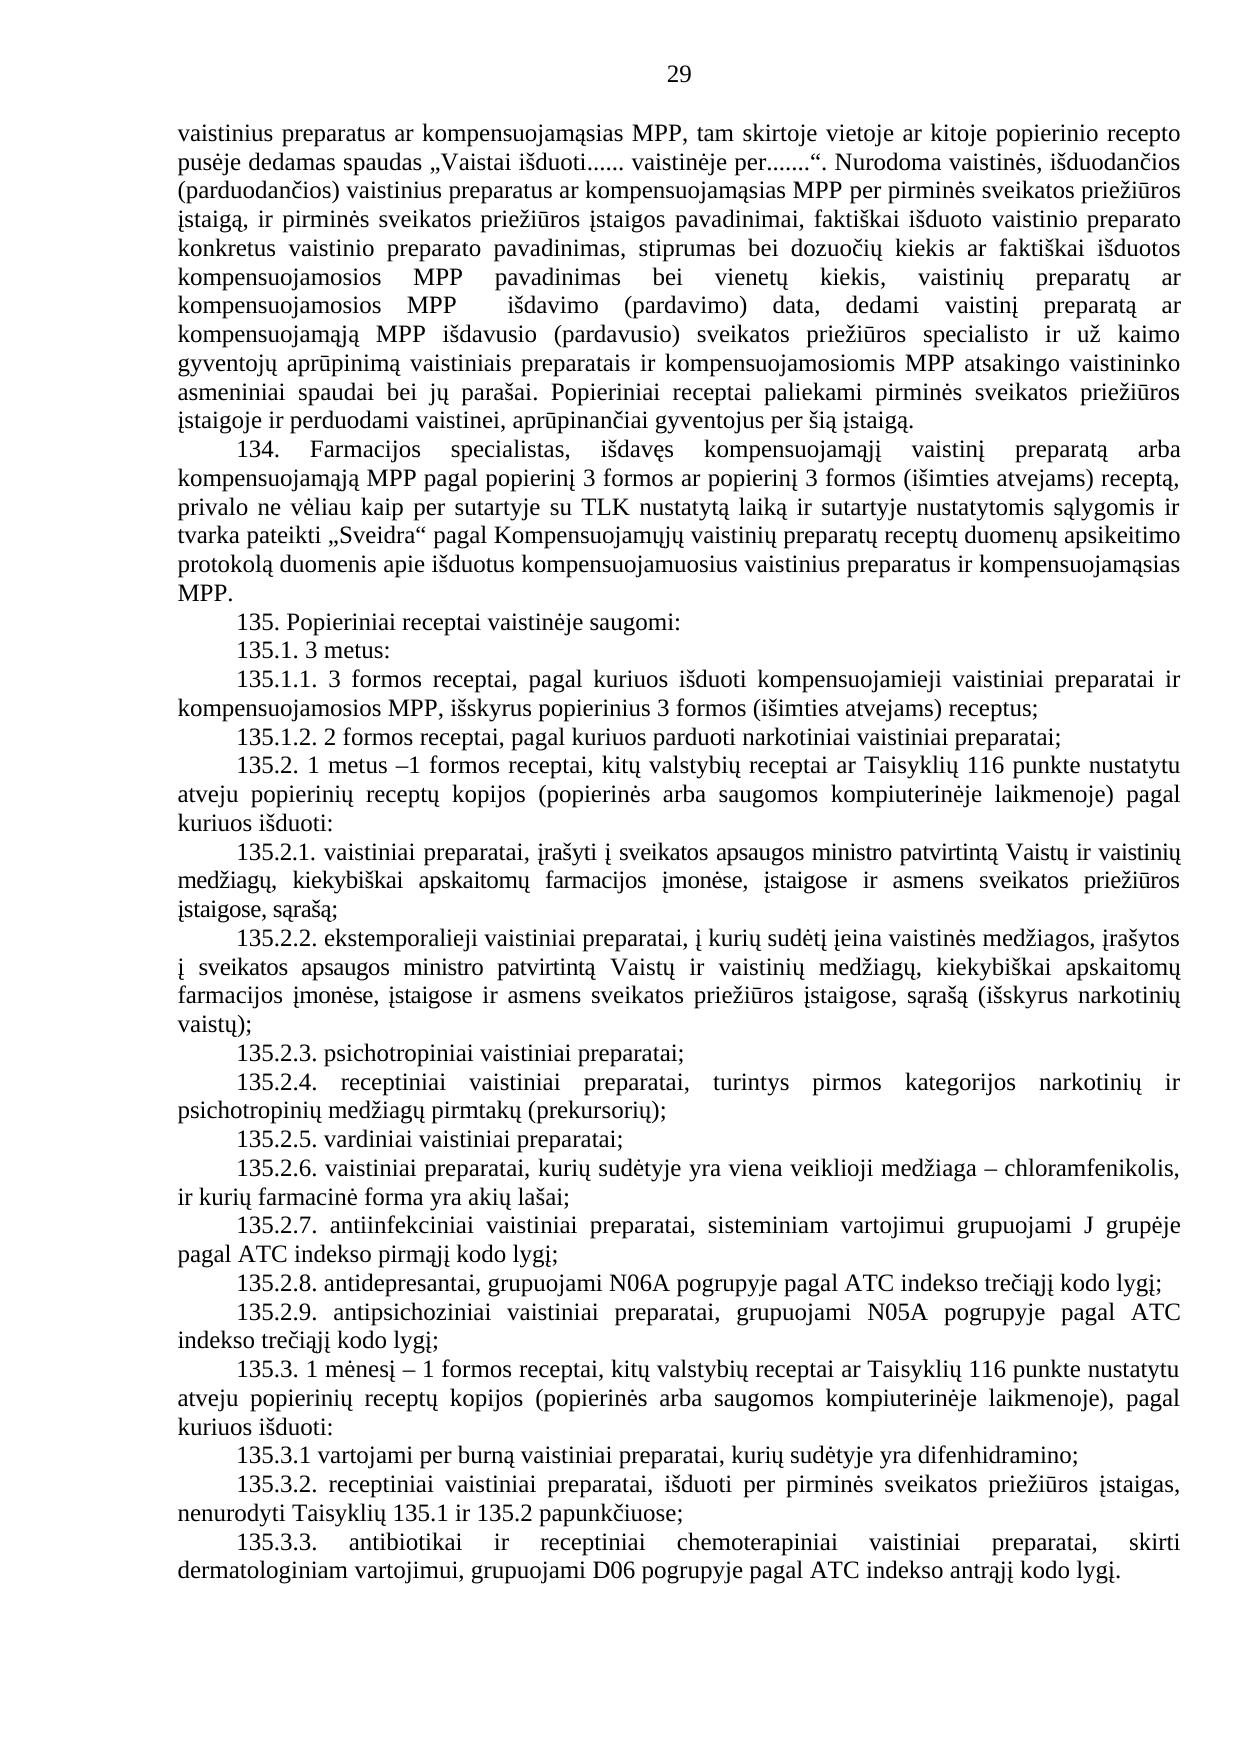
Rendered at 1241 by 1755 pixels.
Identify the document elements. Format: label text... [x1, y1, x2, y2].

text 135.2.6. vaistiniai preparatai, kurių sudėtyje yra viena veiklioji medžiaga – chloramfenikolis, ir kurių farmacinė forma yra akių lašai; [177, 1153, 1181, 1211]
text 135.2.8. antidepresantai, grupuojami N06A pogrupyje pagal ATC indekso trečiąjį kodo lygį; [177, 1268, 1181, 1297]
text 135.2.3. psichotropiniai vaistiniai preparatai; [177, 1038, 1181, 1067]
text 135. Popieriniai receptai vaistinėje saugomi: [177, 607, 1181, 636]
text 134. Farmacijos specialistas, išdavęs kompensuojamąjį vaistinį preparatą arba kompensuojamąją MPP pagal popierinį 3 formos ar popierinį 3 formos (išimties atvejams) receptą, privalo ne vėliau kaip per sutartyje su TLK nustatytą laiką ir sutartyje nustatytomis sąlygomis ir tvarka pateikti „Sveidra“ pagal Kompensuojamųjų vaistinių preparatų receptų duomenų apsikeitimo protokolą duomenis apie išduotus kompensuojamuosius vaistinius preparatus ir kompensuojamąsias MPP. [177, 434, 1181, 607]
text 135.2.9. antipsichoziniai vaistiniai preparatai, grupuojami N05A pogrupyje pagal ATC indekso trečiąjį kodo lygį; [177, 1297, 1181, 1354]
text 135.1. 3 metus: [177, 636, 1181, 664]
text 135.2.1. vaistiniai preparatai, įrašyti į sveikatos apsaugos ministro patvirtintą Vaistų ir vaistinių medžiagų, kiekybiškai apskaitomų farmacijos įmonėse, įstaigose ir asmens sveikatos priežiūros įstaigose, sąrašą; [177, 837, 1181, 923]
text 135.2.7. antiinfekciniai vaistiniai preparatai, sisteminiam vartojimui grupuojami J grupėje pagal ATC indekso pirmąjį kodo lygį; [177, 1211, 1181, 1268]
text 135.2. 1 metus –1 formos receptai, kitų valstybių receptai ar Taisyklių 116 punkte nustatytu atveju popierinių receptų kopijos (popierinės arba saugomos kompiuterinėje laikmenoje) pagal kuriuos išduoti: [177, 751, 1181, 837]
text vaistinius preparatus ar kompensuojamąsias MPP, tam skirtoje vietoje ar kitoje popierinio recepto pusėje dedamas spaudas „Vaistai išduoti...... vaistinėje per.......“. Nurodoma vaistinės, išduodančios (parduodančios) vaistinius preparatus ar kompensuojamąsias MPP per pirminės sveikatos priežiūros įstaigą, ir pirminės sveikatos priežiūros įstaigos pavadinimai, faktiškai išduoto vaistinio preparato konkretus vaistinio preparato pavadinimas, stiprumas bei dozuočių kiekis ar faktiškai išduotos kompensuojamosios MPP pavadinimas bei vienetų kiekis, vaistinių preparatų ar kompensuojamosios MPP išdavimo (pardavimo) data, dedami vaistinį preparatą ar kompensuojamąją MPP išdavusio (pardavusio) sveikatos priežiūros specialisto ir už kaimo gyventojų aprūpinimą vaistiniais preparatais ir kompensuojamosiomis MPP atsakingo vaistininko asmeniniai spaudai bei jų parašai. Popieriniai receptai paliekami pirminės sveikatos priežiūros įstaigoje ir perduodami vaistinei, aprūpinančiai gyventojus per šią įstaigą. [177, 118, 1181, 434]
text 135.2.2. ekstemporalieji vaistiniai preparatai, į kurių sudėtį įeina vaistinės medžiagos, įrašytos į sveikatos apsaugos ministro patvirtintą Vaistų ir vaistinių medžiagų, kiekybiškai apskaitomų farmacijos įmonėse, įstaigose ir asmens sveikatos priežiūros įstaigose, sąrašą (išskyrus narkotinių vaistų); [177, 923, 1181, 1038]
text 135.1.2. 2 formos receptai, pagal kuriuos parduoti narkotiniai vaistiniai preparatai; [177, 722, 1181, 751]
text 135.2.5. vardiniai vaistiniai preparatai; [177, 1124, 1181, 1153]
text 135.3.3. antibiotikai ir receptiniai chemoterapiniai vaistiniai preparatai, skirti dermatologiniam vartojimui, grupuojami D06 pogrupyje pagal ATC indekso antrąjį kodo lygį. [177, 1527, 1181, 1584]
text 135.3.1 vartojami per burną vaistiniai preparatai, kurių sudėtyje yra difenhidramino; [177, 1441, 1181, 1469]
text 135.2.4. receptiniai vaistiniai preparatai, turintys pirmos kategorijos narkotinių ir psichotropinių medžiagų pirmtakų (prekursorių); [177, 1067, 1181, 1124]
text 135.3. 1 mėnesį – 1 formos receptai, kitų valstybių receptai ar Taisyklių 116 punkte nustatytu atveju popierinių receptų kopijos (popierinės arba saugomos kompiuterinėje laikmenoje), pagal kuriuos išduoti: [177, 1354, 1181, 1441]
text 135.1.1. 3 formos receptai, pagal kuriuos išduoti kompensuojamieji vaistiniai preparatai ir kompensuojamosios MPP, išskyrus popierinius 3 formos (išimties atvejams) receptus; [177, 664, 1181, 722]
text 135.3.2. receptiniai vaistiniai preparatai, išduoti per pirminės sveikatos priežiūros įstaigas, nenurodyti Taisyklių 135.1 ir 135.2 papunkčiuose; [177, 1469, 1181, 1527]
